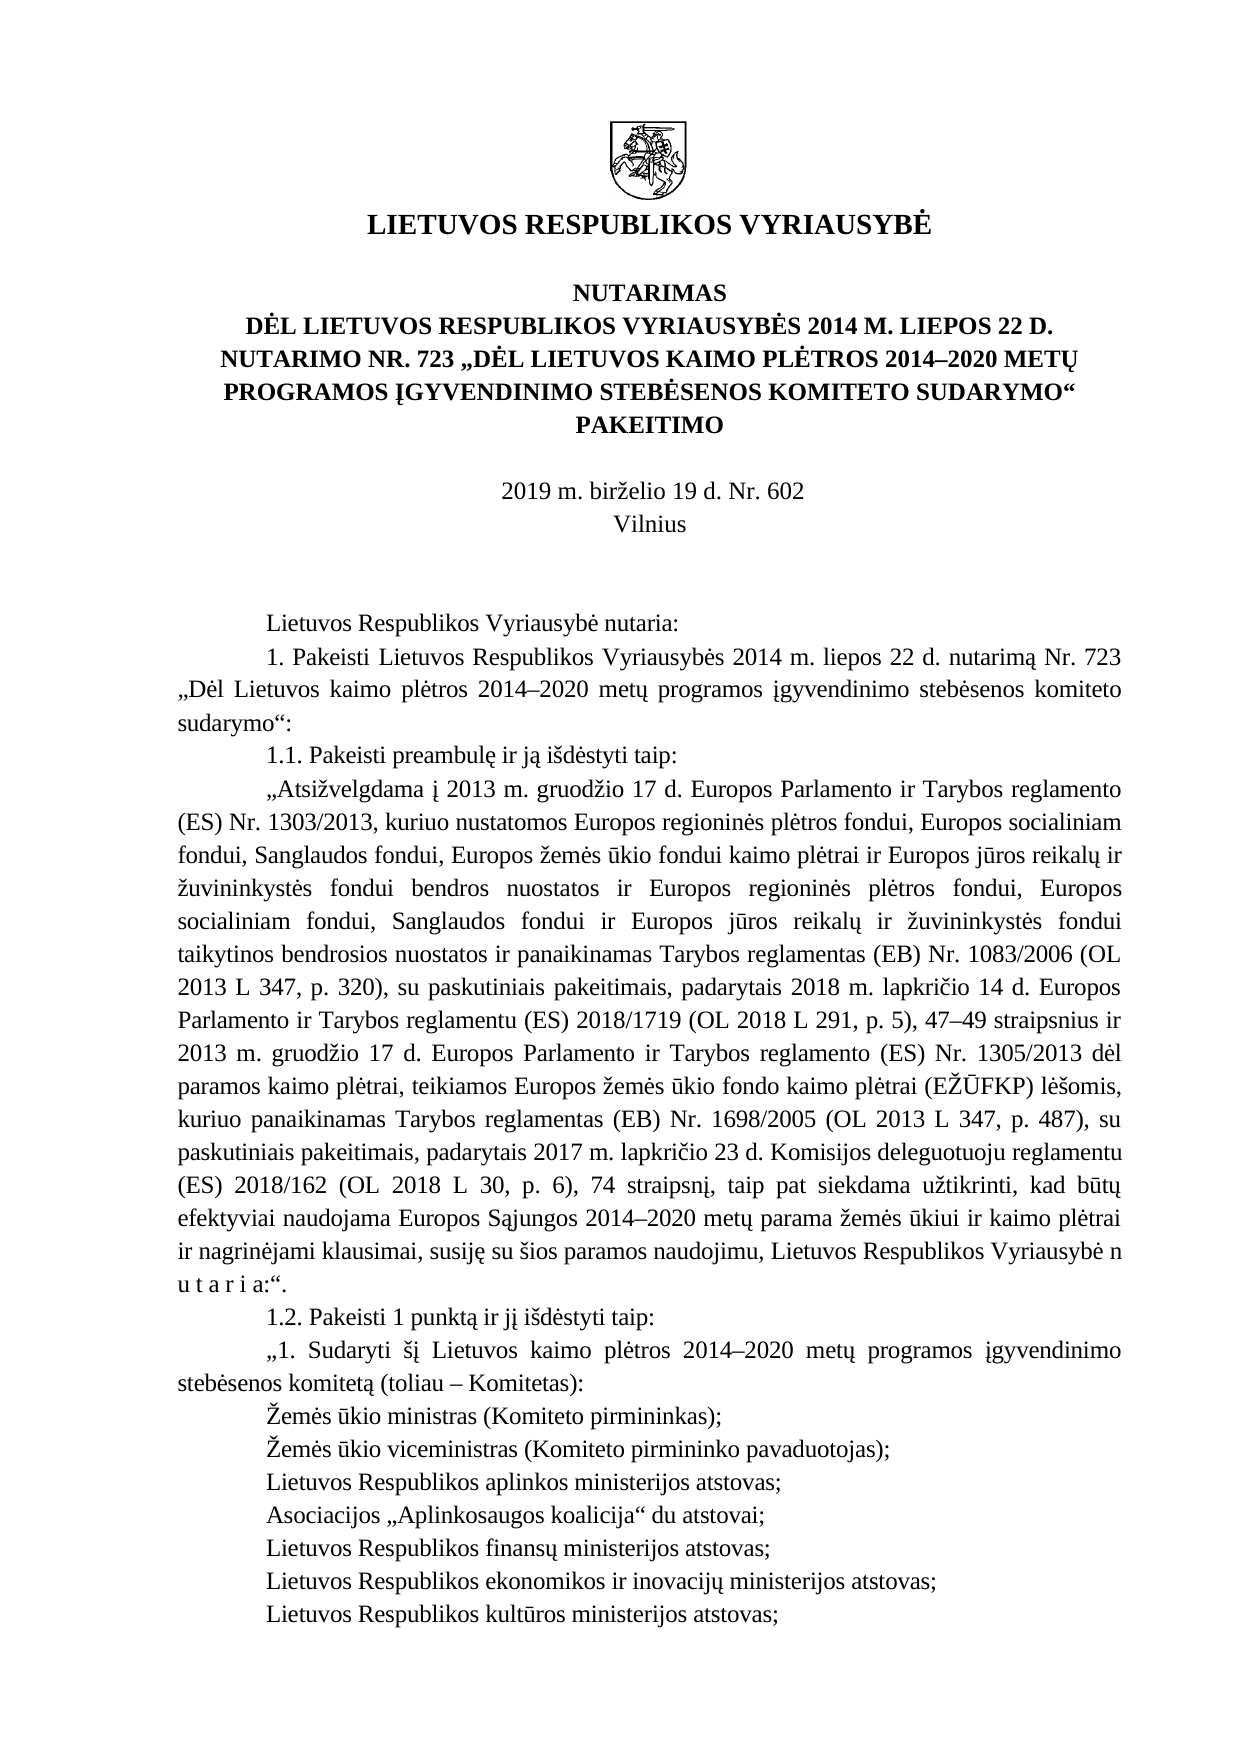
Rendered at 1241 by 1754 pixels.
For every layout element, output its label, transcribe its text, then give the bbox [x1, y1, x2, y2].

text Vilnius [177, 509, 1122, 538]
text DĖL LIETUVOS RESPUBLIKOS VYRIAUSYBĖS 2014 M. LIEPOS 22 D. NUTARIMO NR. 723 „DĖL LIETUVOS KAIMO PLĖTROS 2014–2020 METŲ PROGRAMOS ĮGYVENDINIMO STEBĖSENOS KOMITETO SUDARYMO“ PAKEITIMO [177, 311, 1122, 439]
text „Atsižvelgdama į 2013 m. gruodžio 17 d. Europos Parlamento ir Tarybos reglamento (ES) Nr. 1303/2013, kuriuo nustatomos Europos regioninės plėtros fondui, Europos socialiniam fondui, Sanglaudos fondui, Europos žemės ūkio fondui kaimo plėtrai ir Europos jūros reikalų ir žuvininkystės fondui bendros nuostatos ir Europos regioninės plėtros fondui, Europos socialiniam fondui, Sanglaudos fondui ir Europos jūros reikalų ir žuvininkystės fondui taikytinos bendrosios nuostatos ir panaikinamas Tarybos reglamentas (EB) Nr. 1083/2006 (OL 2013 L 347, p. 320), su paskutiniais pakeitimais, padarytais 2018 m. lapkričio 14 d. Europos Parlamento ir Tarybos reglamentu (ES) 2018/1719 (OL 2018 L 291, p. 5), 47–49 straipsnius ir 2013 m. gruodžio 17 d. Europos Parlamento ir Tarybos reglamento (ES) Nr. 1305/2013 dėl paramos kaimo plėtrai, teikiamos Europos žemės ūkio fondo kaimo plėtrai (EŽŪFKP) lėšomis, kuriuo panaikinamas Tarybos reglamentas (EB) Nr. 1698/2005 (OL 2013 L 347, p. 487), su paskutiniais pakeitimais, padarytais 2017 m. lapkričio 23 d. Komisijos deleguotuoju reglamentu (ES) 2018/162 (OL 2018 L 30, p. 6), 74 straipsnį, taip pat siekdama užtikrinti, kad būtų efektyviai naudojama Europos Sąjungos 2014–2020 metų parama žemės ūkiui ir kaimo plėtrai ir nagrinėjami klausimai, susiję su šios paramos naudojimu, Lietuvos Respublikos Vyriausybė n u t a r i a:“. [177, 774, 1122, 1298]
text Žemės ūkio ministras (Komiteto pirmininkas); [177, 1401, 1122, 1430]
text 1.2. Pakeisti 1 punktą ir jį išdėstyti taip: [177, 1302, 1122, 1331]
text 1. Pakeisti Lietuvos Respublikos Vyriausybės 2014 m. liepos 22 d. nutarimą Nr. 723 „Dėl Lietuvos kaimo plėtros 2014–2020 metų programos įgyvendinimo stebėsenos komiteto sudarymo“: [177, 642, 1122, 736]
text Lietuvos Respublikos Vyriausybė nutaria: [177, 608, 1122, 637]
text nutarimas [177, 278, 1122, 307]
text Žemės ūkio viceministras (Komiteto pirmininko pavaduotojas); [177, 1434, 1122, 1463]
text Lietuvos Respublikos finansų ministerijos atstovas; [177, 1533, 1122, 1562]
text Lietuvos Respublikos Vyriausybė [177, 207, 1122, 240]
text Lietuvos Respublikos kultūros ministerijos atstovas; [177, 1599, 1122, 1628]
text 2019 m. birželio 19 d. Nr. 602 [177, 476, 1122, 505]
text Lietuvos Respublikos aplinkos ministerijos atstovas; [177, 1467, 1122, 1496]
text „1. Sudaryti šį Lietuvos kaimo plėtros 2014–2020 metų programos įgyvendinimo stebėsenos komitetą (toliau – Komitetas): [177, 1335, 1122, 1397]
text Asociacijos „Aplinkosaugos koalicija“ du atstovai; [177, 1500, 1122, 1529]
text 1.1. Pakeisti preambulę ir ją išdėstyti taip: [177, 741, 1122, 769]
text Lietuvos Respublikos ekonomikos ir inovacijų ministerijos atstovas; [177, 1566, 1122, 1595]
